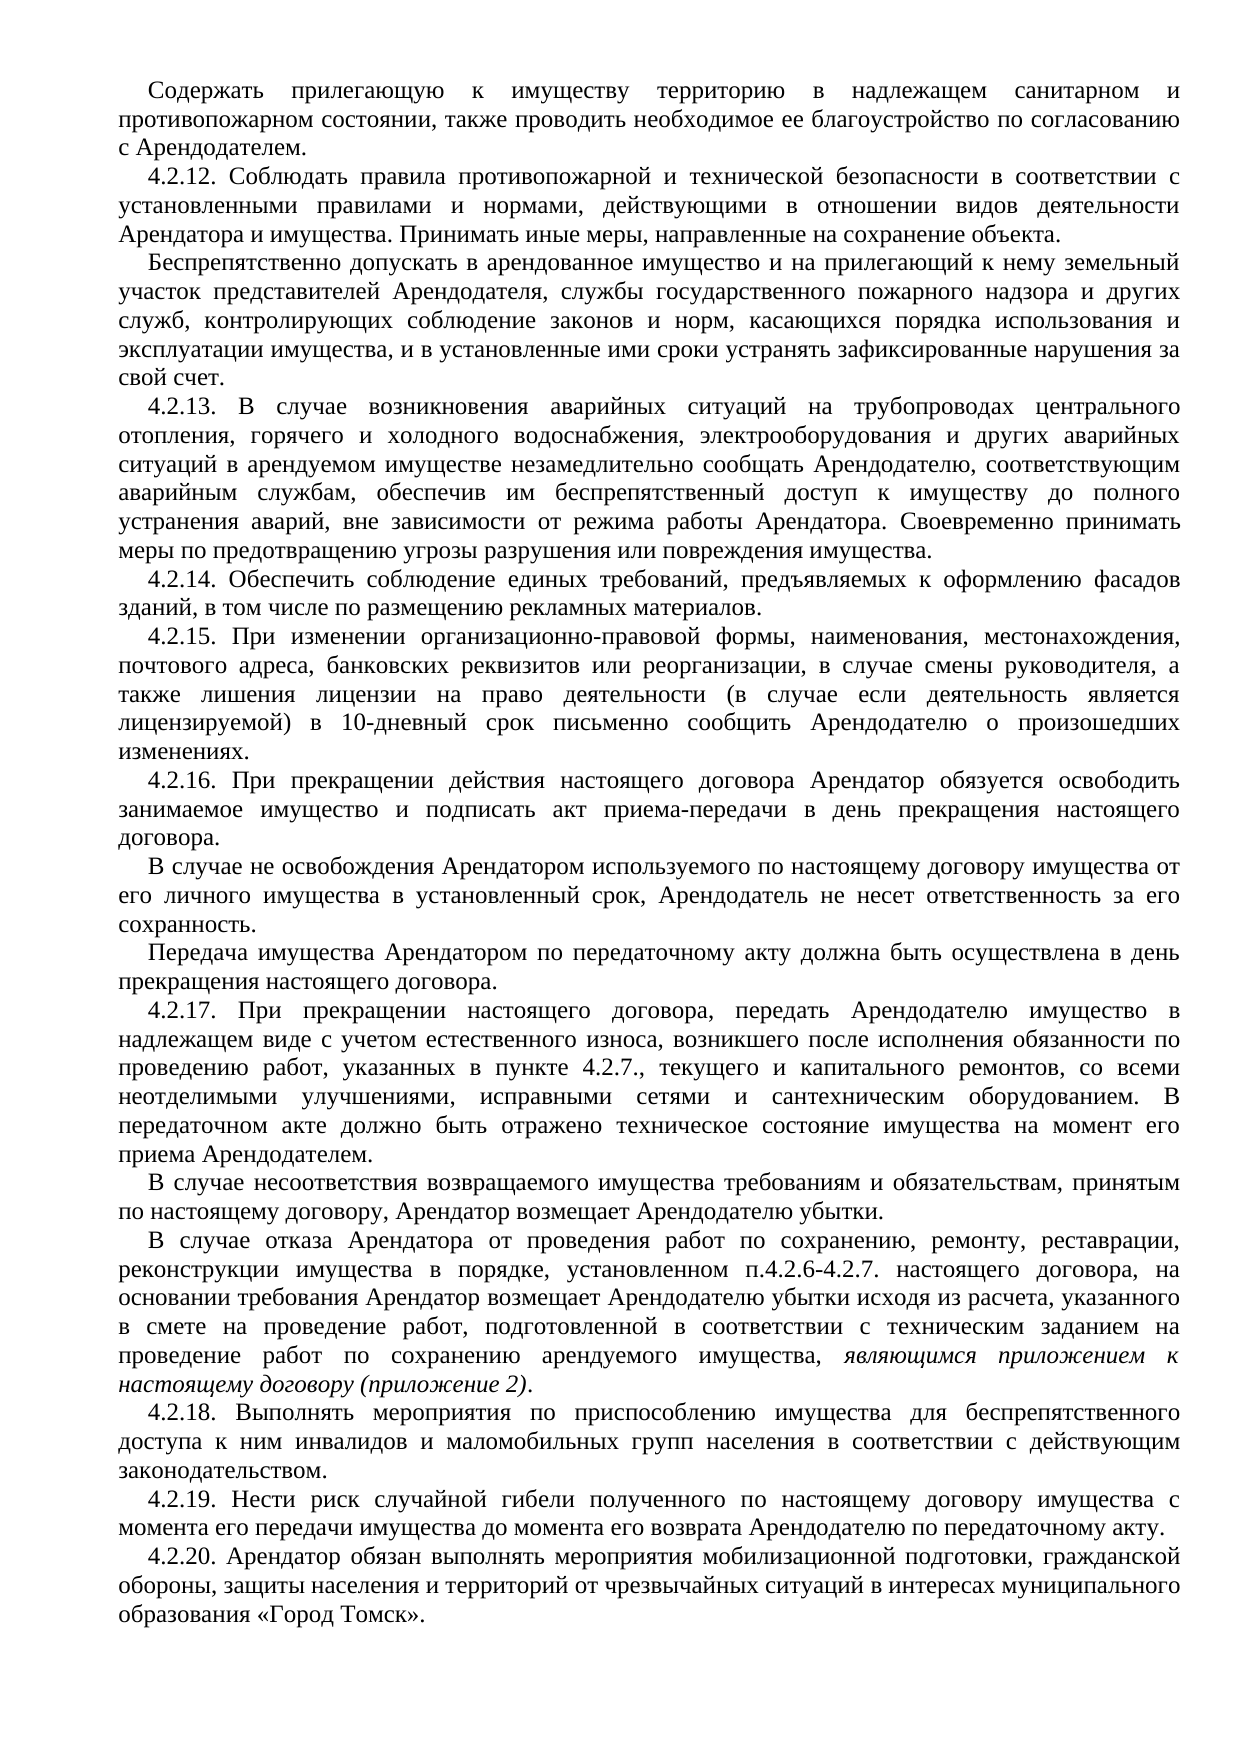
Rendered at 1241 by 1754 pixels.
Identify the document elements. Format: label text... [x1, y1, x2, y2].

text Содержать прилегающую к имуществу территорию в надлежащем санитарном и противопожарном состоянии, также проводить необходимое ее благоустройство по согласованию с Арендодателем. [118, 75, 1181, 161]
text 4.2.18. Выполнять мероприятия по приспособлению имущества для беспрепятственного доступа к ним инвалидов и маломобильных групп населения в соответствии с действующим законодательством. [118, 1397, 1181, 1484]
text 4.2.19. Нести риск случайной гибели полученного по настоящему договору имущества с момента его передачи имущества до момента его возврата Арендодателю по передаточному акту. [118, 1484, 1181, 1541]
text В случае несоответствия возвращаемого имущества требованиям и обязательствам, принятым по настоящему договору, Арендатор возмещает Арендодателю убытки. [118, 1167, 1181, 1225]
text 4.2.13. В случае возникновения аварийных ситуаций на трубопроводах центрального отопления, горячего и холодного водоснабжения, электрооборудования и других аварийных ситуаций в арендуемом имуществе незамедлительно сообщать Арендодателю, соответствующим аварийным службам, обеспечив им беспрепятственный доступ к имуществу до полного устранения аварий, вне зависимости от режима работы Арендатора. Своевременно принимать меры по предотвращению угрозы разрушения или повреждения имущества. [118, 391, 1181, 564]
text В случае отказа Арендатора от проведения работ по сохранению, ремонту, реставрации, реконструкции имущества в порядке, установленном п.4.2.6-4.2.7. настоящего договора, на основании требования Арендатор возмещает Арендодателю убытки исходя из расчета, указанного в смете на проведение работ, подготовленной в соответствии с техническим заданием на проведение работ по сохранению арендуемого имущества, являющимся приложением к настоящему договору (приложение 2). [118, 1225, 1181, 1397]
text Передача имущества Арендатором по передаточному акту должна быть осуществлена в день прекращения настоящего договора. [118, 937, 1181, 995]
text 4.2.17. При прекращении настоящего договора, передать Арендодателю имущество в надлежащем виде с учетом естественного износа, возникшего после исполнения обязанности по проведению работ, указанных в пункте 4.2.7., текущего и капитального ремонтов, со всеми неотделимыми улучшениями, исправными сетями и сантехническим оборудованием. В передаточном акте должно быть отражено техническое состояние имущества на момент его приема Арендодателем. [118, 995, 1181, 1167]
text 4.2.12. Соблюдать правила противопожарной и технической безопасности в соответствии с установленными правилами и нормами, действующими в отношении видов деятельности Арендатора и имущества. Принимать иные меры, направленные на сохранение объекта. [118, 161, 1181, 247]
text 4.2.15. При изменении организационно-правовой формы, наименования, местонахождения, почтового адреса, банковских реквизитов или реорганизации, в случае смены руководителя, а также лишения лицензии на право деятельности (в случае если деятельность является лицензируемой) в 10-дневный срок письменно сообщить Арендодателю о произошедших изменениях. [118, 621, 1181, 765]
text 4.2.16. При прекращении действия настоящего договора Арендатор обязуется освободить занимаемое имущество и подписать акт приема-передачи в день прекращения настоящего договора. [118, 765, 1181, 851]
text 4.2.20. Арендатор обязан выполнять мероприятия мобилизационной подготовки, гражданской обороны, защиты населения и территорий от чрезвычайных ситуаций в интересах муниципального образования «Город Томск». [118, 1541, 1181, 1627]
text В случае не освобождения Арендатором используемого по настоящему договору имущества от его личного имущества в установленный срок, Арендодатель не несет ответственность за его сохранность. [118, 851, 1181, 937]
text Беспрепятственно допускать в арендованное имущество и на прилегающий к нему земельный участок представителей Арендодателя, службы государственного пожарного надзора и других служб, контролирующих соблюдение законов и норм, касающихся порядка использования и эксплуатации имущества, и в установленные ими сроки устранять зафиксированные нарушения за свой счет. [118, 247, 1181, 391]
text 4.2.14. Обеспечить соблюдение единых требований, предъявляемых к оформлению фасадов зданий, в том числе по размещению рекламных материалов. [118, 564, 1181, 621]
